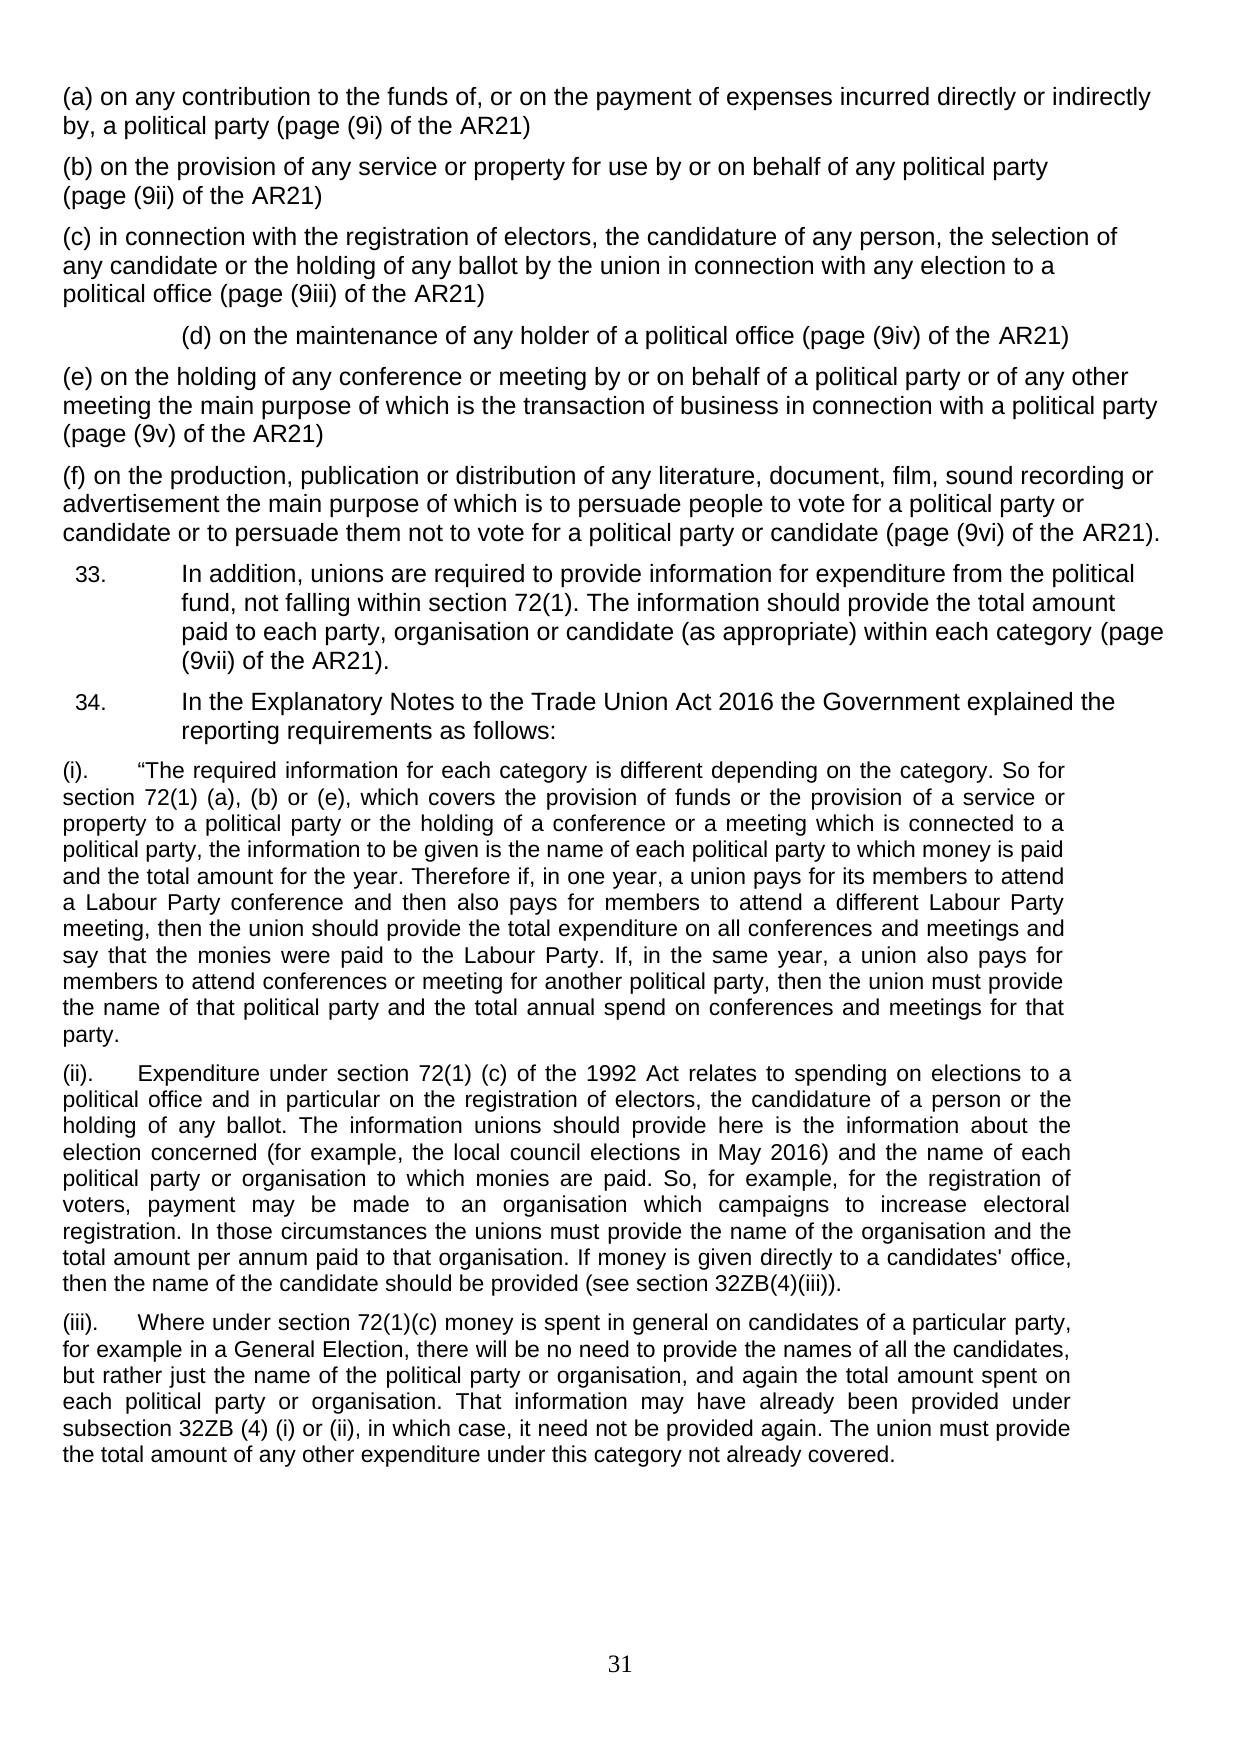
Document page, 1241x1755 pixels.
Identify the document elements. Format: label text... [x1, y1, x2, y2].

list on the provision of any service or property for use by or on behalf of any political party (page (9ii) of the AR21) [62, 152, 1106, 209]
list Where under section 72(1)(c) money is spent in general on candidates of a particular party, for example in a General Election, there will be no need to provide the names of all the candidates, but rather just the name of the political party or organisation, and again the total amount spent on each political party or organisation. That information may have already been provided under subsection 32ZB (4) (i) or (ii), in which case, it need not be provided again. The union must provide the total amount of any other expenditure under this category not already covered. [62, 1309, 1071, 1467]
list Expenditure under section 72(1) (c) of the 1992 Act relates to spending on elections to a political office and in particular on the registration of electors, the candidature of a person or the holding of any ballot. The information unions should provide here is the information about the election concerned (for example, the local council elections in May 2016) and the name of each political party or organisation to which monies are paid. So, for example, for the registration of voters, payment may be made to an organisation which campaigns to increase electoral registration. In those circumstances the unions must provide the name of the organisation and the total amount per annum paid to that organisation. If money is given directly to a candidates' office, then the name of the candidate should be provided (see section 32ZB(4)(iii)). [62, 1059, 1071, 1297]
list In the Explanatory Notes to the Trade Union Act 2016 the Government explained the reporting requirements as follows: [75, 687, 1117, 744]
list on the holding of any conference or meeting by or on behalf of a political party or of any other meeting the main purpose of which is the transaction of business in connection with a political party (page (9v) of the AR21) [62, 362, 1164, 448]
list on the maintenance of any holder of a political office (page (9iv) of the AR21) [181, 321, 1178, 349]
list “The required information for each category is different depending on the category. So for section 72(1) (a), (b) or (e), which covers the provision of funds or the provision of a service or property to a political party or the holding of a conference or a meeting which is connected to a political party, the information to be given is the name of each political party to which money is paid and the total amount for the year. Therefore if, in one year, a union pays for its members to attend a Labour Party conference and then also pays for members to attend a different Labour Party meeting, then the union should provide the total expenditure on all conferences and meetings and say that the monies were paid to the Labour Party. If, in the same year, a union also pays for members to attend conferences or meeting for another political party, then the union must provide the name of that political party and the total annual spend on conferences and meetings for that party. [62, 757, 1065, 1047]
list In addition, unions are required to provide information for expenditure from the political fund, not falling within section 72(1). The information should provide the total amount paid to each party, organisation or candidate (as appropriate) within each category (page (9vii) of the AR21). [75, 559, 1164, 674]
list in connection with the registration of electors, the candidature of any person, the selection of any candidate or the holding of any ballot by the union in connection with any election to a political office (page (9iii) of the AR21) [62, 222, 1133, 308]
list on any contribution to the funds of, or on the payment of expenses incurred directly or indirectly by, a political party (page (9i) of the AR21) [62, 82, 1166, 139]
list on the production, publication or distribution of any literature, document, film, sound recording or advertisement the main purpose of which is to persuade people to vote for a political party or candidate or to persuade them not to vote for a political party or candidate (page (9vi) of the AR21). [62, 461, 1163, 547]
